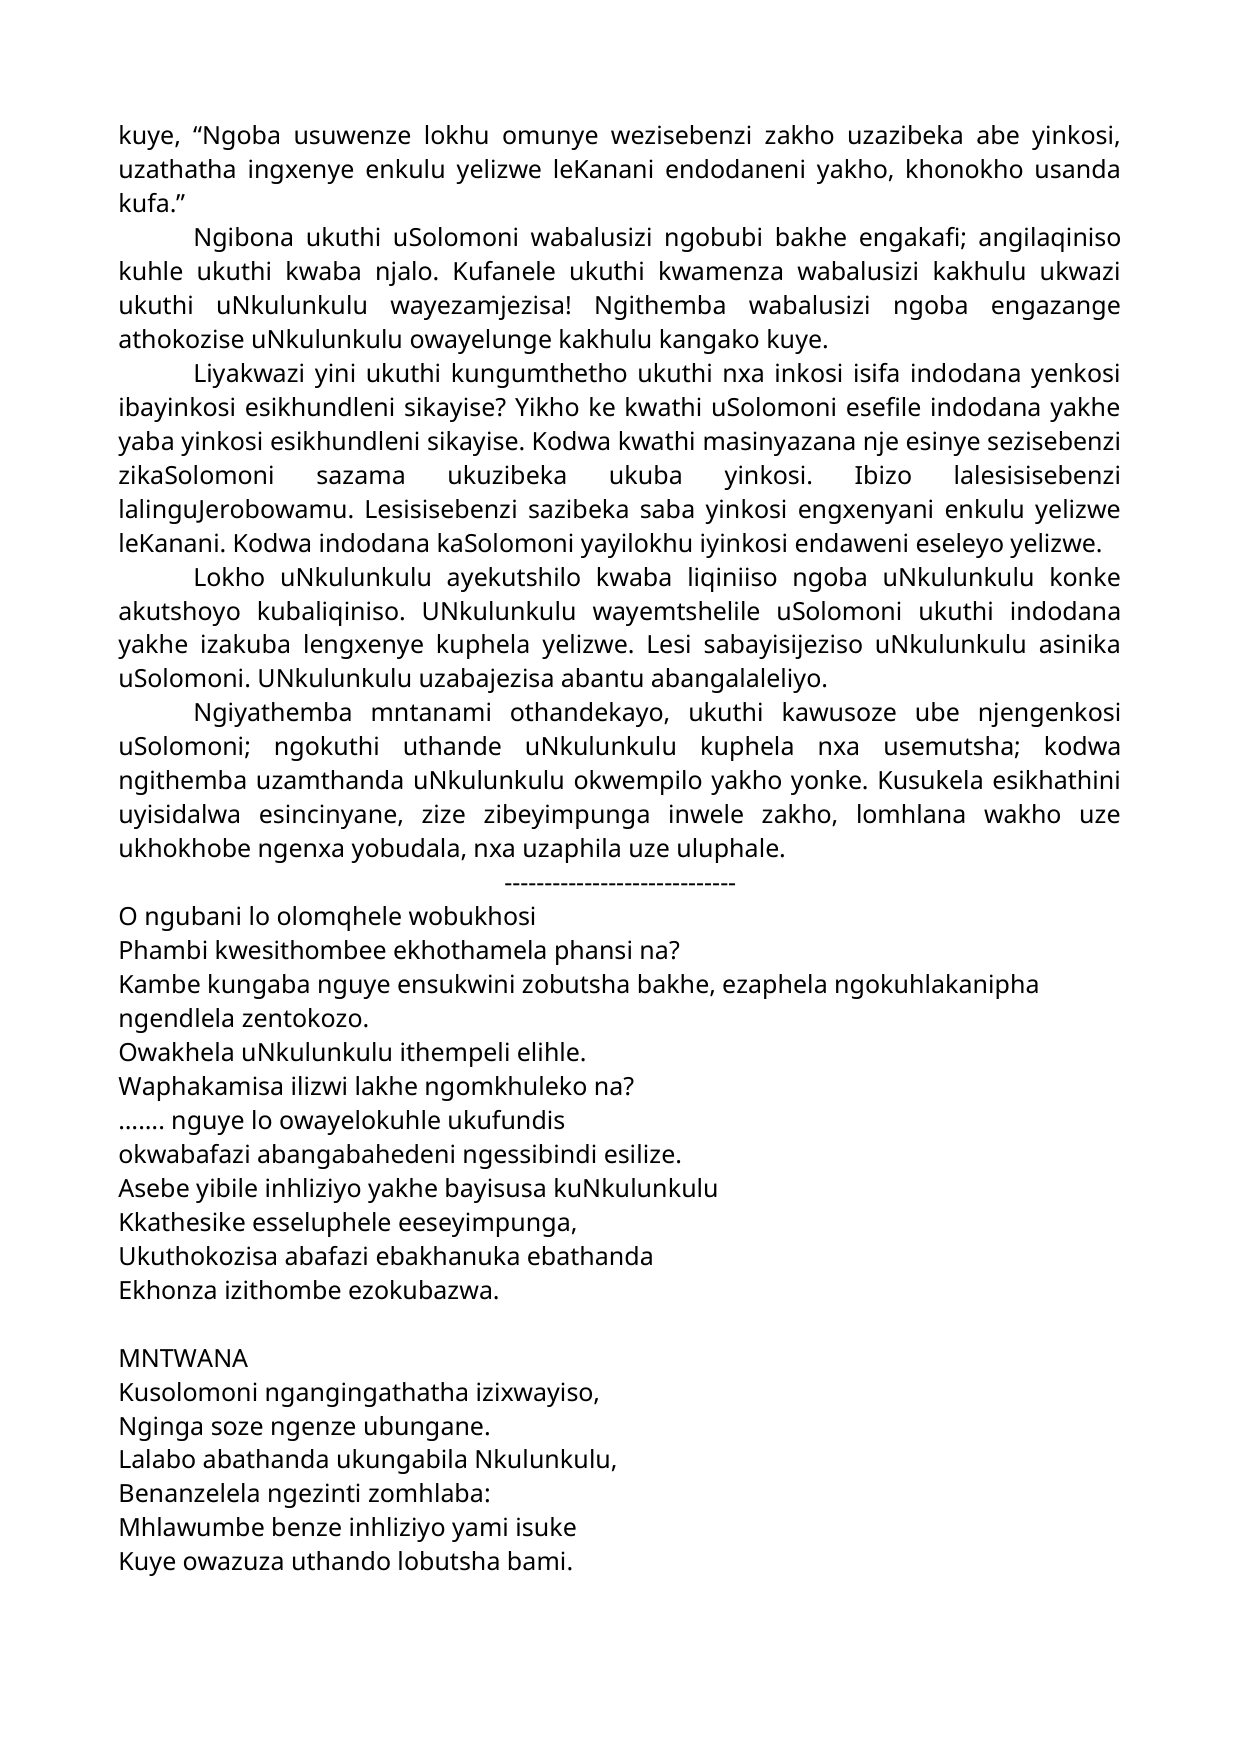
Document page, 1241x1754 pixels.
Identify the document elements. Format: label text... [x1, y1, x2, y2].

text Kambe kungaba nguye ensukwini zobutsha bakhe, ezaphela ngokuhlakanipha ngendlela zentokozo. [118, 967, 1122, 1035]
text Waphakamisa ilizwi lakhe ngomkhuleko na? [118, 1069, 1122, 1103]
text Phambi kwesithombee ekhothamela phansi na? [118, 933, 1122, 967]
text Mhlawumbe benze inhliziyo yami isuke [118, 1510, 1122, 1544]
text Ekhonza izithombe ezokubazwa. [118, 1273, 1122, 1307]
text ----------------------------- [118, 865, 1122, 899]
text Benanzelela ngezinti zomhlaba: [118, 1476, 1122, 1510]
text O ngubani lo olomqhele wobukhosi [118, 899, 1122, 933]
text Ukuthokozisa abafazi ebakhanuka ebathanda [118, 1239, 1122, 1273]
text Ngibona ukuthi uSolomoni wabalusizi ngobubi bakhe engakafi; angilaqiniso kuhle ukuthi kwaba njalo. Kufanele ukuthi kwamenza wabalusizi kakhulu ukwazi ukuthi uNkulunkulu wayezamjezisa! Ngithemba wabalusizi ngoba engazange athokozise uNkulunkulu owayelunge kakhulu kangako kuye. [118, 220, 1122, 356]
text okwabafazi abangabahedeni ngessibindi esilize. [118, 1137, 1122, 1171]
text Kuye owazuza uthando lobutsha bami. [118, 1544, 1122, 1578]
text Ngiyathemba mntanami othandekayo, ukuthi kawusoze ube njengenkosi uSolomoni; ngokuthi uthande uNkulunkulu kuphela nxa usemutsha; kodwa ngithemba uzamthanda uNkulunkulu okwempilo yakho yonke. Kusukela esikhathini uyisidalwa esincinyane, zize zibeyimpunga inwele zakho, lomhlana wakho uze ukhokhobe ngenxa yobudala, nxa uzaphila uze uluphale. [118, 695, 1122, 865]
text Owakhela uNkulunkulu ithempeli elihle. [118, 1035, 1122, 1069]
text Lokho uNkulunkulu ayekutshilo kwaba liqiniiso ngoba uNkulunkulu konke akutshoyo kubaliqiniso. UNkulunkulu wayemtshelile uSolomoni ukuthi indodana yakhe izakuba lengxenye kuphela yelizwe. Lesi sabayisijeziso uNkulunkulu asinika uSolomoni. UNkulunkulu uzabajezisa abantu abangalaleliyo. [118, 559, 1122, 695]
text kuye, “Ngoba usuwenze lokhu omunye wezisebenzi zakho uzazibeka abe yinkosi, uzathatha ingxenye enkulu yelizwe leKanani endodaneni yakho, khonokho usanda kufa.” [118, 118, 1122, 220]
text Nginga soze ngenze ubungane. [118, 1408, 1122, 1442]
text Lalabo abathanda ukungabila Nkulunkulu, [118, 1442, 1122, 1476]
text Liyakwazi yini ukuthi kungumthetho ukuthi nxa inkosi isifa indodana yenkosi ibayinkosi esikhundleni sikayise? Yikho ke kwathi uSolomoni esefile indodana yakhe yaba yinkosi esikhundleni sikayise. Kodwa kwathi masinyazana nje esinye sezisebenzi zikaSolomoni sazama ukuzibeka ukuba yinkosi. Ibizo lalesisisebenzi lalinguJerobowamu. Lesisisebenzi sazibeka saba yinkosi engxenyani enkulu yelizwe leKanani. Kodwa indodana kaSolomoni yayilokhu iyinkosi endaweni eseleyo yelizwe. [118, 356, 1122, 559]
text ……. nguye lo owayelokuhle ukufundis [118, 1103, 1122, 1137]
text Kusolomoni ngangingathatha izixwayiso, [118, 1374, 1122, 1408]
text Asebe yibile inhliziyo yakhe bayisusa kuNkulunkulu [118, 1171, 1122, 1205]
text MNTWANA [118, 1341, 1122, 1374]
text Kkathesike esseluphele eeseyimpunga, [118, 1205, 1122, 1239]
